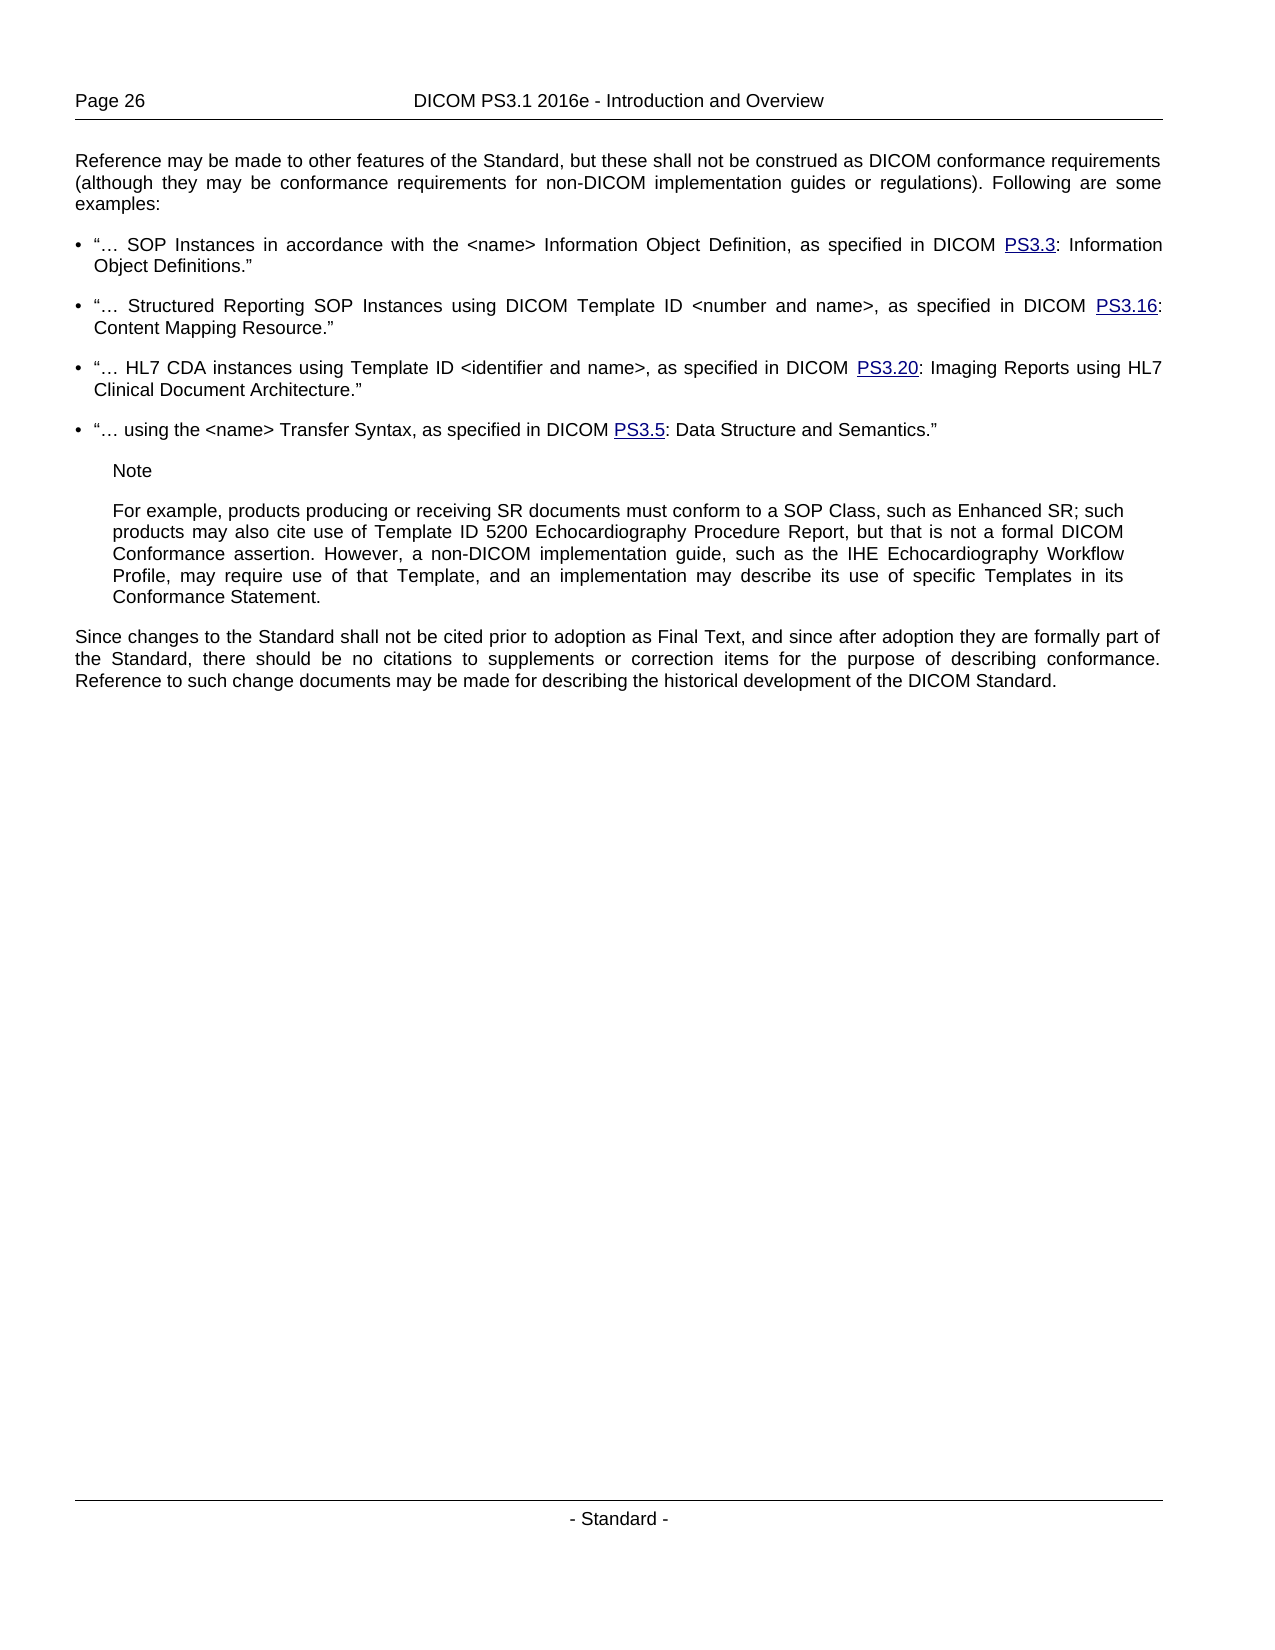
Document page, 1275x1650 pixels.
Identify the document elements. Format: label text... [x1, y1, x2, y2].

text Note [112, 459, 1125, 481]
list “… HL7 CDA instances using Template ID <identifier and name>, as specified in DICOM PS3.20: Imaging Reports using HL7 Clinical Document Architecture.” [75, 357, 1162, 400]
list “… SOP Instances in accordance with the <name> Information Object Definition, as specified in DICOM PS3.3: Information Object Definitions.” [75, 233, 1162, 277]
text Since changes to the Standard shall not be cited prior to adoption as Final Text, and since after adoption they are formally part of the Standard, there should be no citations to supplements or correction items for the purpose of describing conformance. Reference to such change documents may be made for describing the historical development of the DICOM Standard. [75, 626, 1162, 691]
list “… using the <name> Transfer Syntax, as specified in DICOM PS3.5: Data Structure and Semantics.” [75, 419, 1162, 441]
text Reference may be made to other features of the Standard, but these shall not be construed as DICOM conformance requirements (although they may be conformance requirements for non-DICOM implementation guides or regulations). Following are some examples: [75, 150, 1162, 215]
text For example, products producing or receiving SR documents must conform to a SOP Class, such as Enhanced SR; such products may also cite use of Template ID 5200 Echocardiography Procedure Report, but that is not a formal DICOM Conformance assertion. However, a non-DICOM implementation guide, such as the IHE Echocardiography Workflow Profile, may require use of that Template, and an implementation may describe its use of specific Templates in its Conformance Statement. [112, 500, 1125, 607]
list “… Structured Reporting SOP Instances using DICOM Template ID <number and name>, as specified in DICOM PS3.16: Content Mapping Resource.” [75, 295, 1162, 338]
